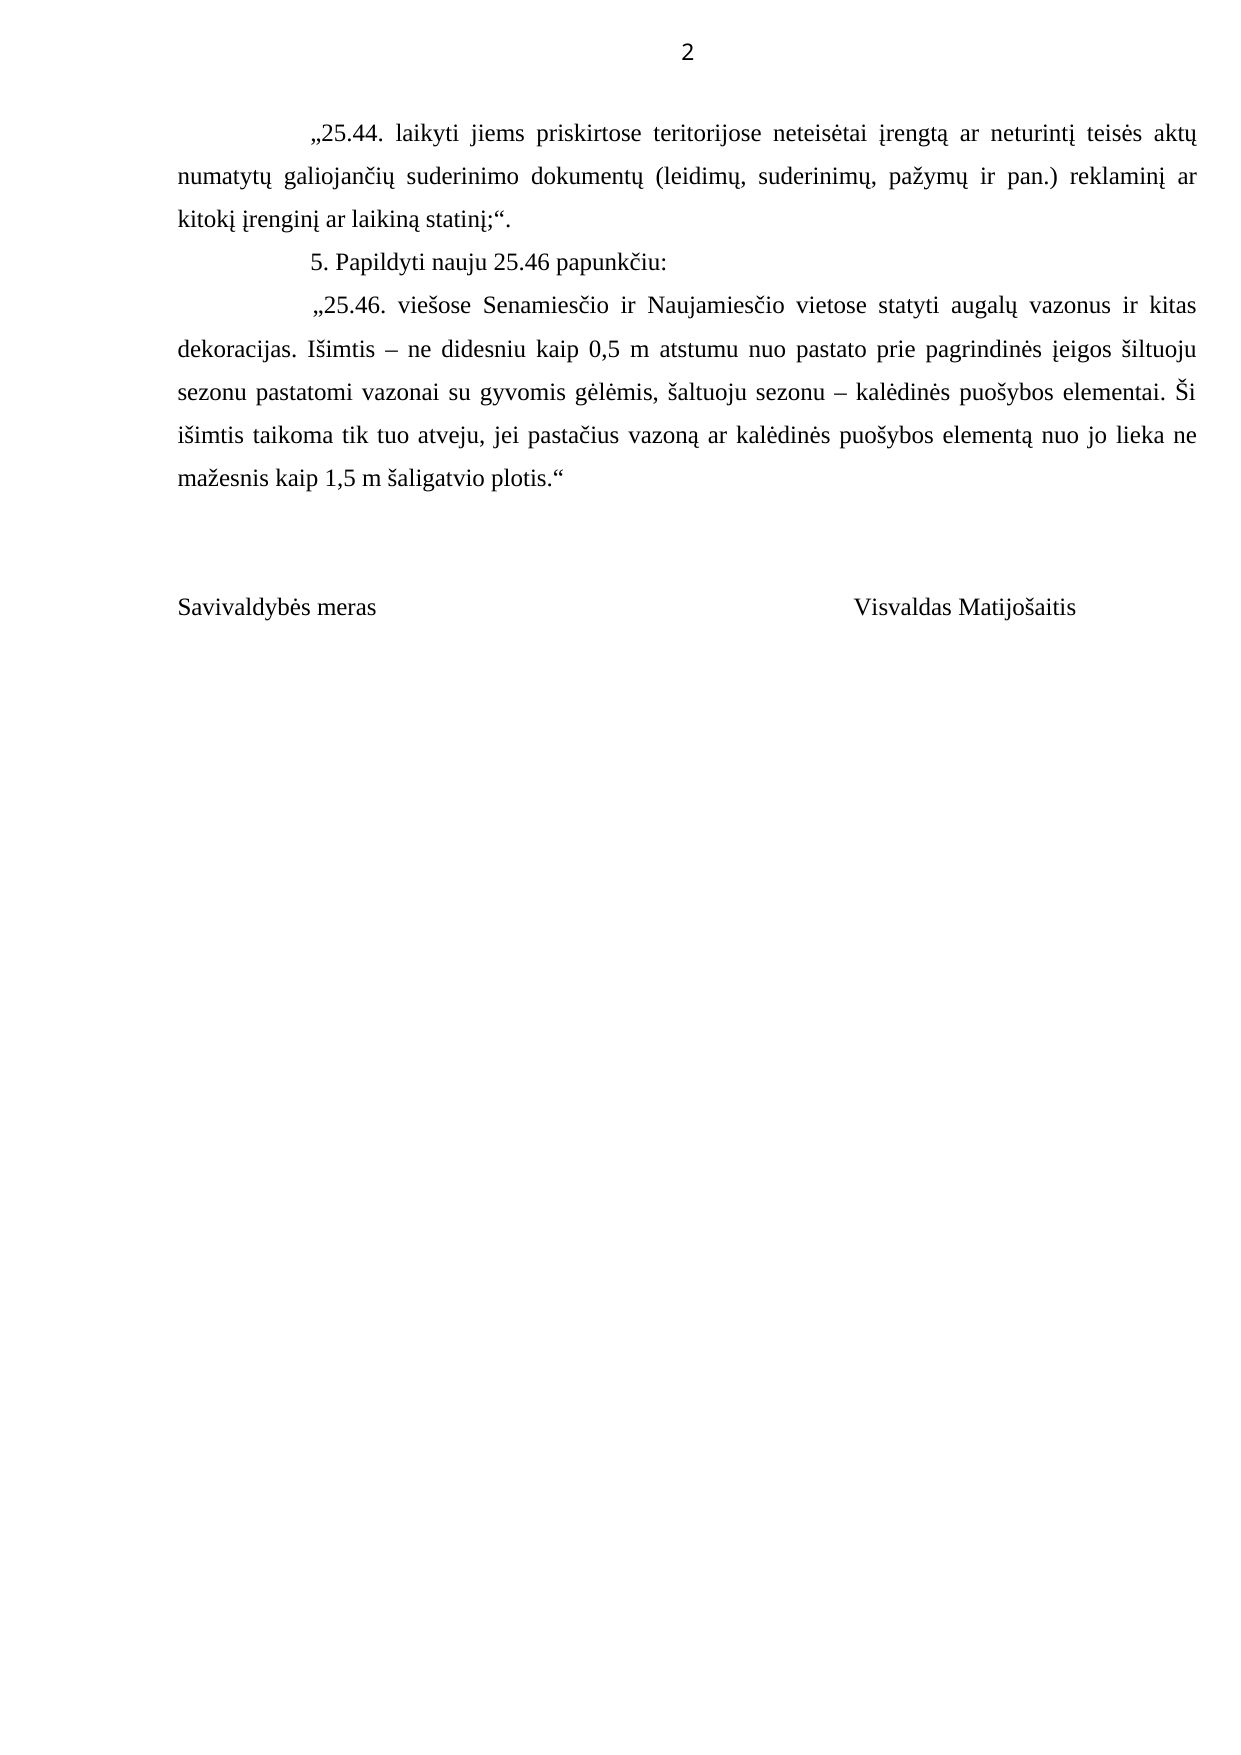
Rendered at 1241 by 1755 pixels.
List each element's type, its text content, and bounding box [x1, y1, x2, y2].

text „25.44. laikyti jiems priskirtose teritorijose neteisėtai įrengtą ar neturintį teisės aktų numatytų galiojančių suderinimo dokumentų (leidimų, suderinimų, pažymų ir pan.) reklaminį ar kitokį įrenginį ar laikiną statinį;“. [177, 118, 1198, 233]
text „25.46. viešose Senamiesčio ir Naujamiesčio vietose statyti augalų vazonus ir kitas dekoracijas. Išimtis – ne didesniu kaip 0,5 m atstumu nuo pastato prie pagrindinės įeigos šiltuoju sezonu pastatomi vazonai su gyvomis gėlėmis, šaltuoju sezonu – kalėdinės puošybos elementai. Ši išimtis taikoma tik tuo atveju, jei pastačius vazoną ar kalėdinės puošybos elementą nuo jo lieka ne mažesnis kaip 1,5 m šaligatvio plotis.“ [177, 291, 1198, 492]
text 5. Papildyti nauju 25.46 papunkčiu: [177, 247, 1198, 276]
text Savivaldybės meras Visvaldas Matijošaitis [177, 592, 1198, 621]
